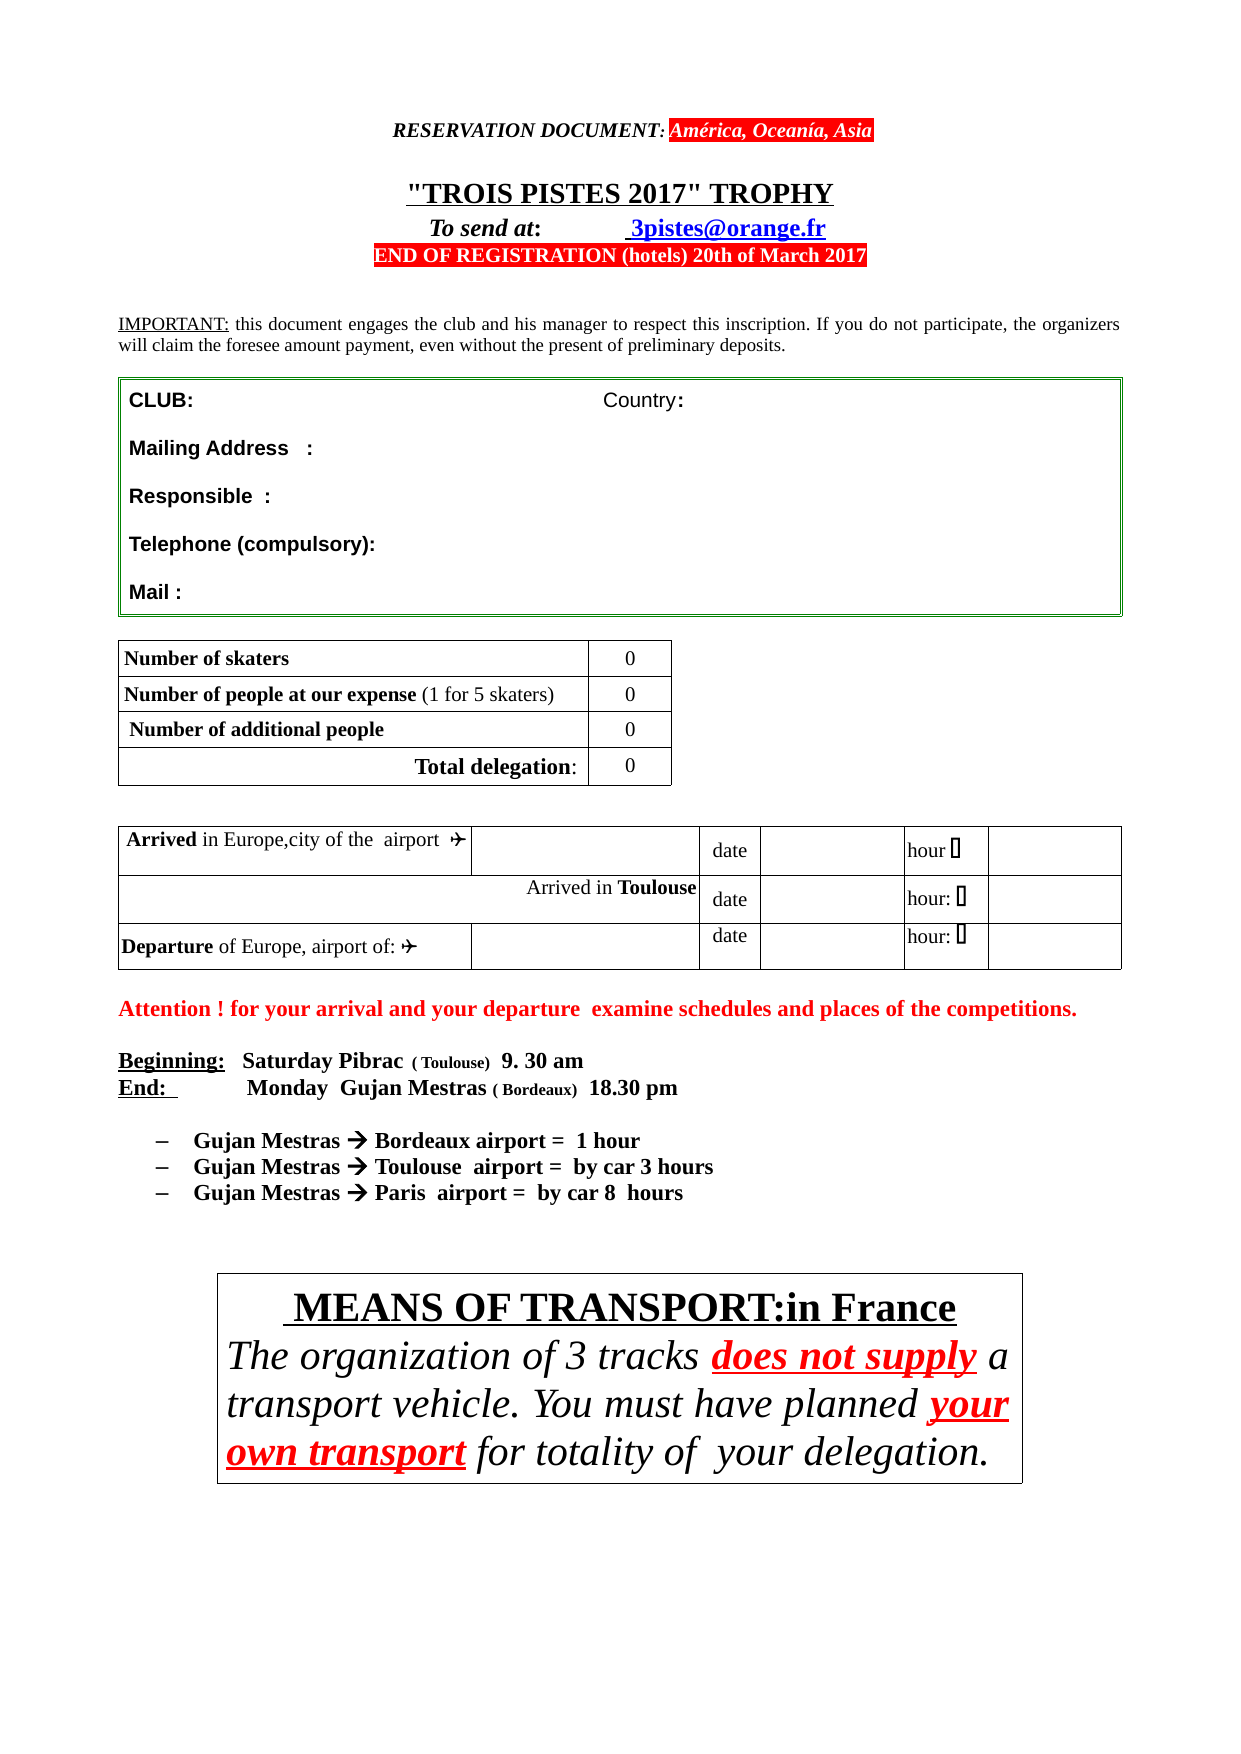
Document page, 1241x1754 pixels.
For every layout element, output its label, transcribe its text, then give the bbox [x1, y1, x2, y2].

text IMPORTANT: this document engages the club and his manager to respect this inscription. If you do not participate, the organizers will claim the foresee amount payment, even without the present of preliminary deposits. [118, 312, 1122, 356]
table_cell 0 [589, 712, 671, 747]
text MEANS OF TRANSPORT:in France [226, 1282, 1013, 1330]
text Responsible : [121, 473, 1120, 508]
table_cell Departure of Europe, airport of:  [119, 924, 471, 968]
table_header Arrived in Europe,city of the airport  [119, 827, 471, 874]
list Gujan Mestras  Toulouse airport = by car 3 hours [156, 1153, 1122, 1179]
table_cell [761, 924, 904, 968]
text Mail : [119, 569, 1122, 616]
text END OF REGISTRATION (hotels) 20th of March 2017 [118, 243, 1122, 267]
table_cell 0 [589, 748, 671, 785]
table_header [761, 827, 904, 874]
table_header 0 [589, 641, 671, 676]
list Gujan Mestras  Paris airport = by car 8 hours [156, 1179, 1122, 1206]
table_cell hour:  [905, 876, 988, 923]
text Beginning: Saturday Pibrac ( Toulouse) 9. 30 am [118, 1048, 1122, 1074]
table_header hour  [905, 827, 988, 874]
table_cell Arrived in Toulouse [119, 876, 699, 923]
text The organization of 3 tracks does not supply a transport vehicle. You must have planned your own transport for totality of your delegation. [226, 1330, 1013, 1474]
text CLUB: Country: [121, 380, 1120, 412]
table_cell [989, 924, 1121, 968]
table_cell Number of people at our expense (1 for 5 skaters) [119, 677, 588, 711]
table_cell [989, 876, 1121, 923]
table_cell date [700, 924, 760, 968]
table_cell [472, 924, 699, 968]
text Mailing Address : [121, 425, 1120, 460]
list Gujan Mestras  Bordeaux airport = 1 hour [156, 1127, 1122, 1153]
table_header Number of skaters [119, 641, 588, 676]
text Telephone (compulsory): [121, 521, 1120, 556]
text End: Monday Gujan Mestras ( Bordeaux) 18.30 pm [118, 1074, 1122, 1100]
table_cell Total delegation: [119, 748, 588, 785]
table_cell hour:  [905, 924, 988, 968]
table_cell [761, 876, 904, 923]
subtitle To send at: 3pistes@orange.fr [118, 209, 1122, 243]
subtitle "TROIS PISTES 2017" TROPHY [118, 176, 1122, 209]
text Attention ! for your arrival and your departure examine schedules and places of the competitions. [118, 995, 1122, 1021]
subtitle RESERVATION DOCUMENT: América, Oceanía, Asia [118, 118, 1122, 142]
table_header [989, 827, 1121, 874]
table_cell date [700, 876, 760, 923]
table_cell Number of additional people [119, 712, 588, 747]
table_cell 0 [589, 677, 671, 711]
table_header [472, 827, 699, 874]
table_header date [700, 827, 760, 874]
